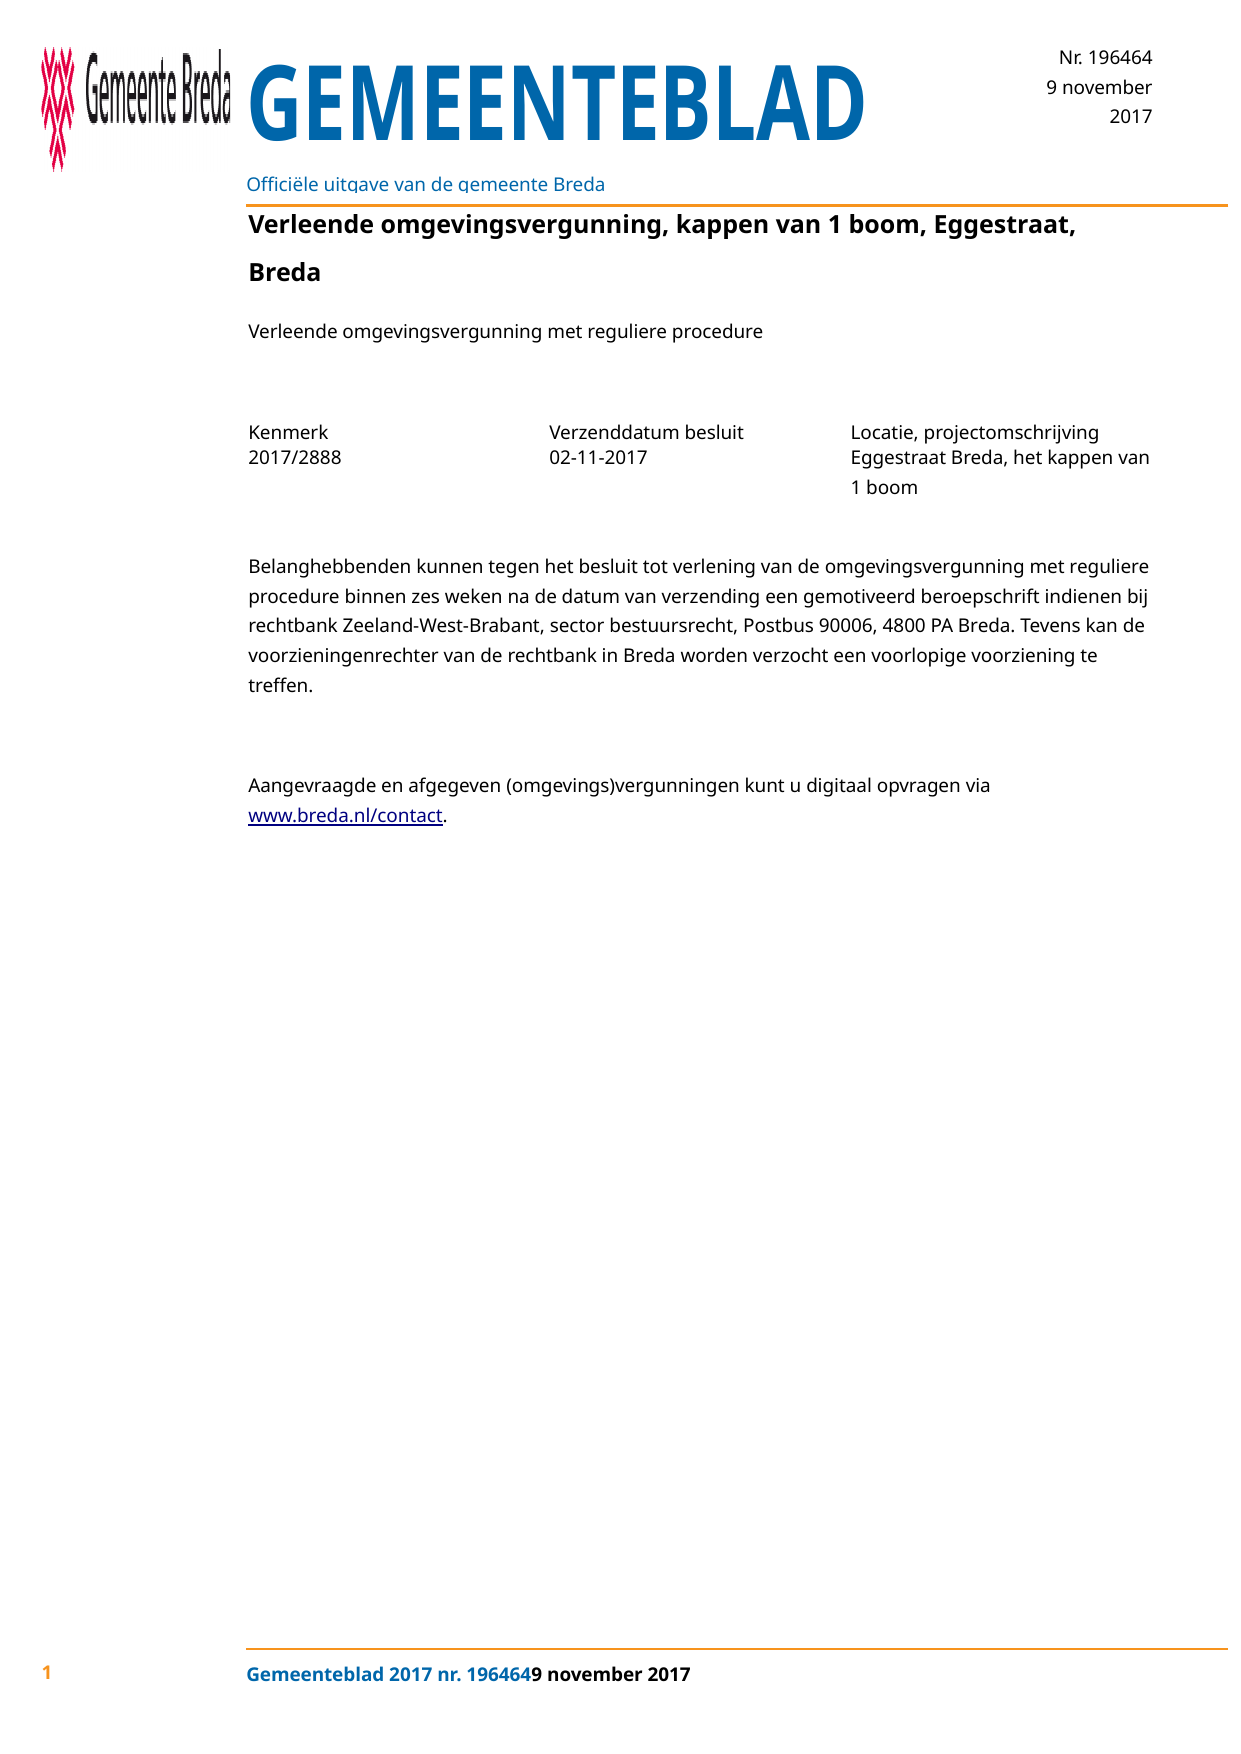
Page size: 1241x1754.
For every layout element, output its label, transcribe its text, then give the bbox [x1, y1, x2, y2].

table_header Kenmerk [248, 419, 549, 444]
table_cell 02-11-2017 [549, 445, 850, 500]
picture [41, 47, 231, 172]
text Verleende omgevingsvergunning, kappen van 1 boom, Eggestraat, Breda [248, 207, 1152, 288]
text Aangevraagde en afgegeven (omgevings)vergunningen kunt u digitaal opvragen via www.breda.nl/contact. [248, 773, 1152, 828]
table_cell Eggestraat Breda, het kappen van 1 boom [850, 445, 1152, 500]
table_cell 2017/2888 [248, 445, 549, 500]
text Belanghebbenden kunnen tegen het besluit tot verlening van de omgevingsvergunning met reguliere procedure binnen zes weken na de datum van verzending een gemotiveerd beroepschrift indienen bij rechtbank Zeeland-West-Brabant, sector bestuursrecht, Postbus 90006, 4800 PA Breda. Tevens kan de voorzieningenrechter van de rechtbank in Breda worden verzocht een voorlopige voorziening te treffen. [248, 553, 1152, 698]
table_header Locatie, projectomschrijving [850, 419, 1152, 444]
table_header Verzenddatum besluit [549, 419, 850, 444]
text Verleende omgevingsvergunning met reguliere procedure [248, 318, 1152, 344]
